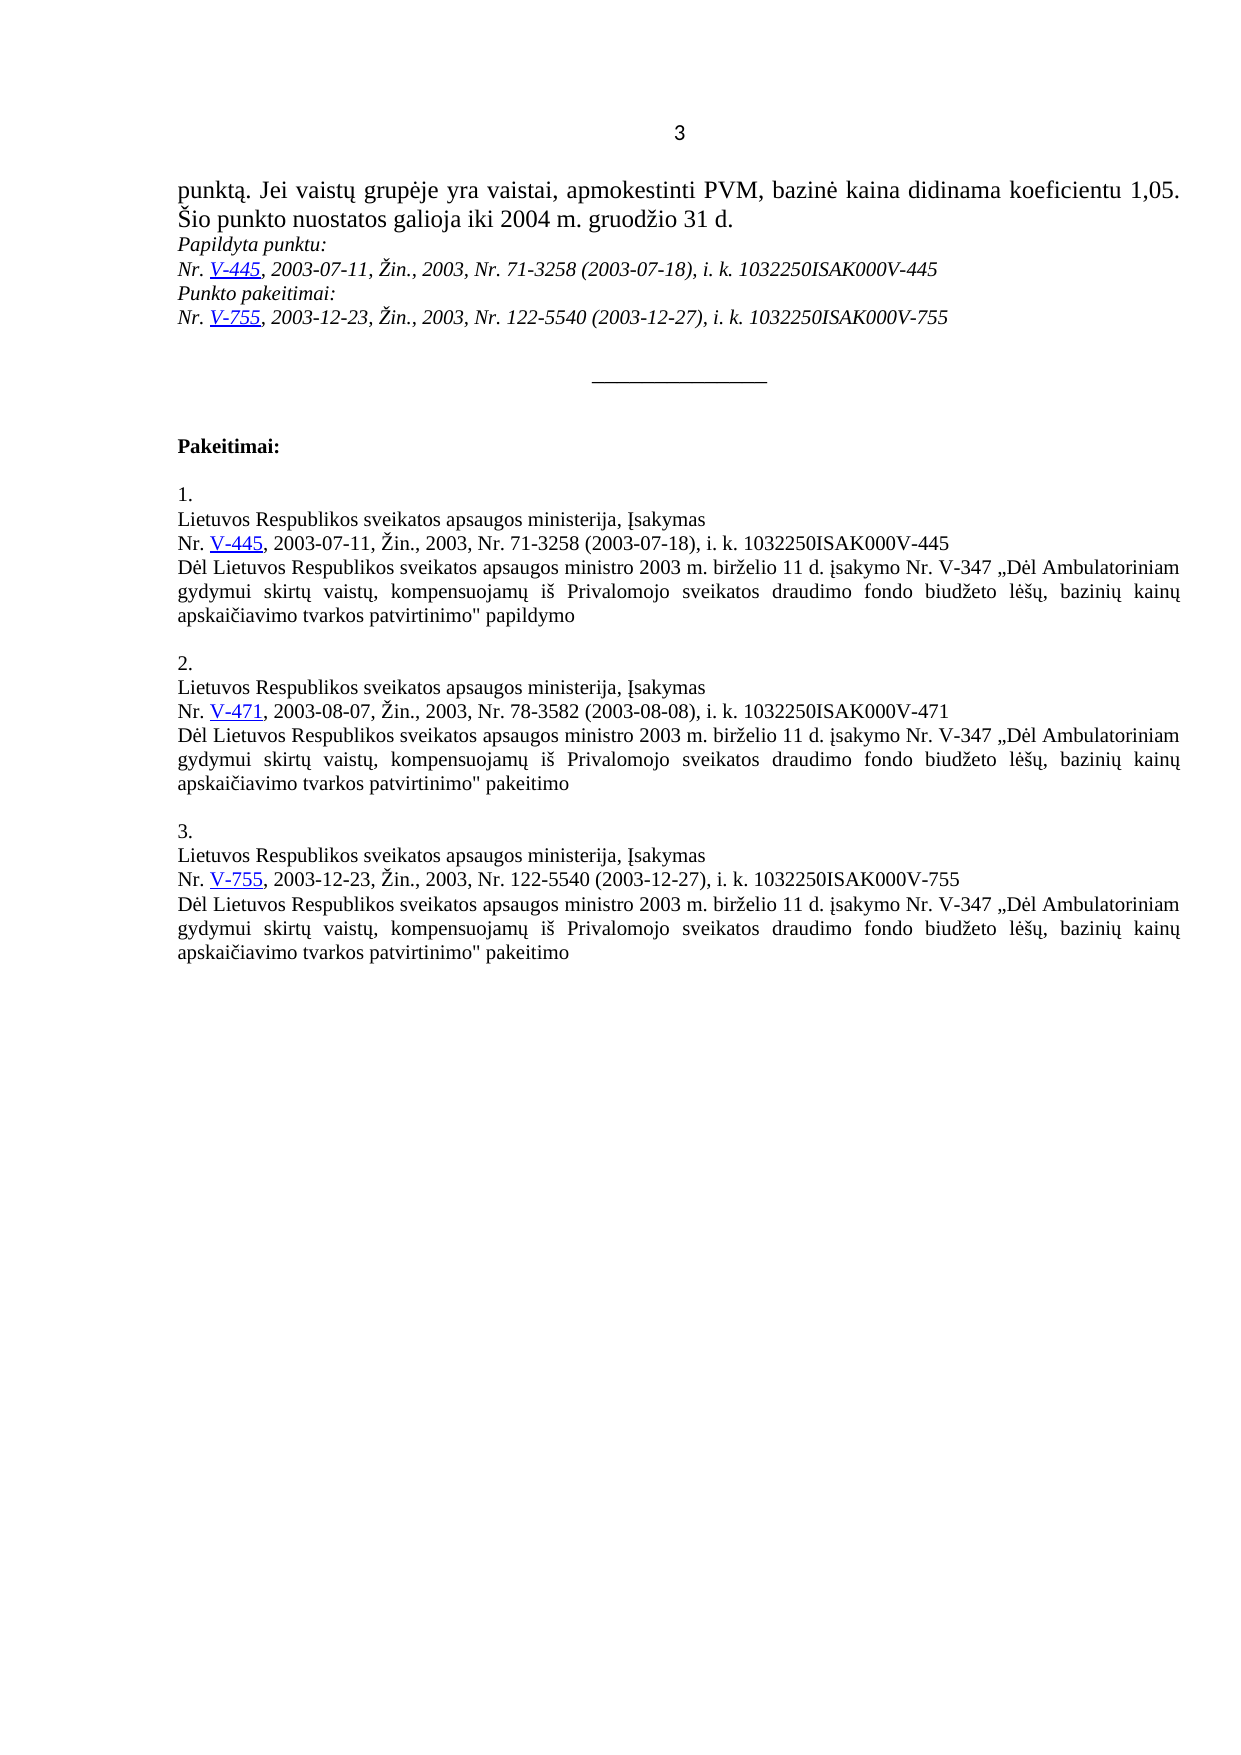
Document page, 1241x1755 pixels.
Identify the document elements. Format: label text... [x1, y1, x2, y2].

text 2. [177, 651, 1181, 675]
text Lietuvos Respublikos sveikatos apsaugos ministerija, Įsakymas [177, 843, 1181, 867]
text Nr. V-445, 2003-07-11, Žin., 2003, Nr. 71-3258 (2003-07-18), i. k. 1032250ISAK000V-445 [177, 256, 1181, 281]
text Dėl Lietuvos Respublikos sveikatos apsaugos ministro 2003 m. birželio 11 d. įsakymo Nr. V-347 „Dėl Ambulatoriniam gydymui skirtų vaistų, kompensuojamų iš Privalomojo sveikatos draudimo fondo biudžeto lėšų, bazinių kainų apskaičiavimo tvarkos patvirtinimo" pakeitimo [177, 891, 1181, 964]
text punktą. Jei vaistų grupėje yra vaistai, apmokestinti PVM, bazinė kaina didinama koeficientu 1,05. Šio punkto nuostatos galioja iki 2004 m. gruodžio 31 d. [177, 175, 1181, 232]
text Pakeitimai: [177, 434, 1181, 458]
text Nr. V-445, 2003-07-11, Žin., 2003, Nr. 71-3258 (2003-07-18), i. k. 1032250ISAK000V-445 [177, 531, 1181, 554]
text Nr. V-471, 2003-08-07, Žin., 2003, Nr. 78-3582 (2003-08-08), i. k. 1032250ISAK000V-471 [177, 699, 1181, 723]
text Nr. V-755, 2003-12-23, Žin., 2003, Nr. 122-5540 (2003-12-27), i. k. 1032250ISAK000V-755 [177, 867, 1181, 891]
text Dėl Lietuvos Respublikos sveikatos apsaugos ministro 2003 m. birželio 11 d. įsakymo Nr. V-347 „Dėl Ambulatoriniam gydymui skirtų vaistų, kompensuojamų iš Privalomojo sveikatos draudimo fondo biudžeto lėšų, bazinių kainų apskaičiavimo tvarkos patvirtinimo" papildymo [177, 554, 1181, 627]
text 3. [177, 819, 1181, 843]
text Lietuvos Respublikos sveikatos apsaugos ministerija, Įsakymas [177, 506, 1181, 531]
text Dėl Lietuvos Respublikos sveikatos apsaugos ministro 2003 m. birželio 11 d. įsakymo Nr. V-347 „Dėl Ambulatoriniam gydymui skirtų vaistų, kompensuojamų iš Privalomojo sveikatos draudimo fondo biudžeto lėšų, bazinių kainų apskaičiavimo tvarkos patvirtinimo" pakeitimo [177, 723, 1181, 795]
text Lietuvos Respublikos sveikatos apsaugos ministerija, Įsakymas [177, 675, 1181, 699]
text Nr. V-755, 2003-12-23, Žin., 2003, Nr. 122-5540 (2003-12-27), i. k. 1032250ISAK000V-755 [177, 304, 1181, 329]
text ______________ [177, 357, 1181, 386]
text Punkto pakeitimai: [177, 281, 1181, 304]
text Papildyta punktu: [177, 232, 1181, 256]
text 1. [177, 482, 1181, 506]
